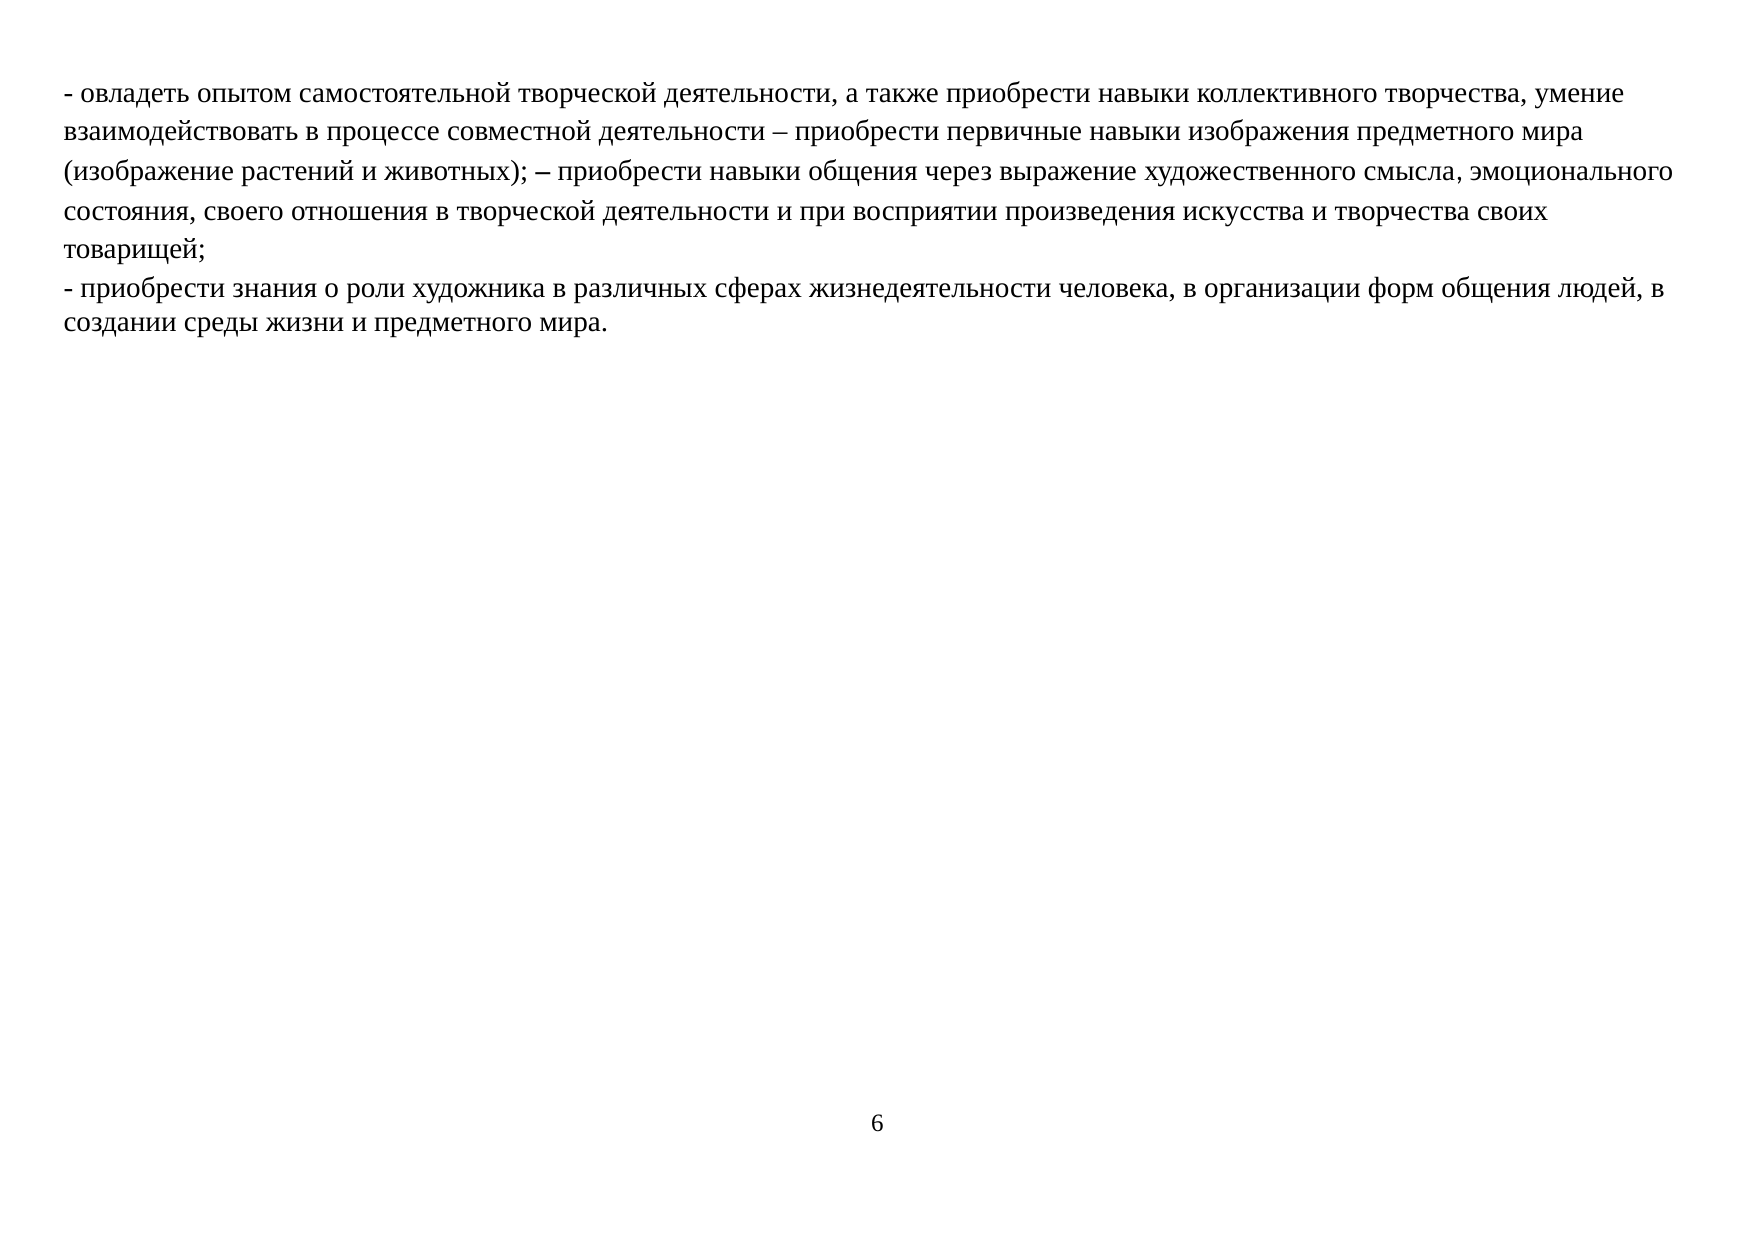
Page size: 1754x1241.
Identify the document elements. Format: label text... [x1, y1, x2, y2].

text - овладеть опытом самостоятельной творческой деятельности, а также приобрести навыки коллективного творчества, умение взаимодействовать в процессе совместной деятельности – приобрести первичные навыки изображения предметного мира (изображение растений и животных); – приобрести навыки общения через выражение художественного смысла, эмоционального состояния, своего отношения в творческой деятельности и при восприятии произведения искусства и творчества своих товарищей; [63, 75, 1691, 265]
text - приобрести знания о роли художника в различных сферах жизнедеятельности человека, в организации форм общения людей, в создании среды жизни и предметного мира. [63, 270, 1691, 337]
